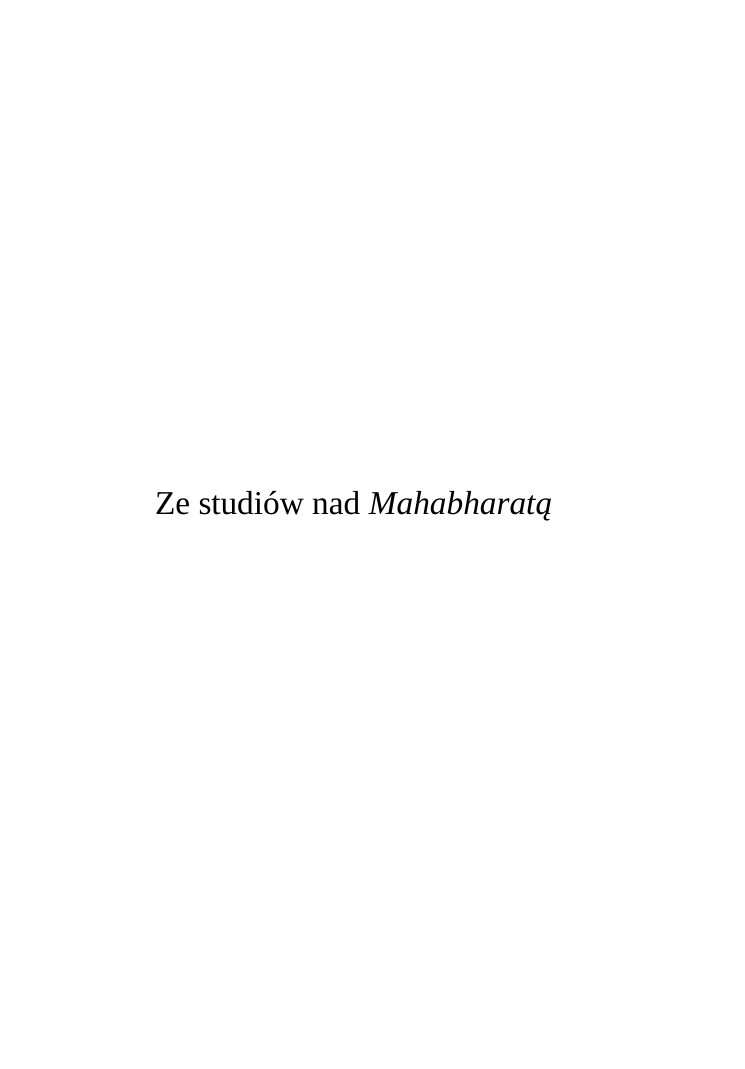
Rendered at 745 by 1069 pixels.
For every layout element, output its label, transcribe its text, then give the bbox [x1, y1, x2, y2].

text Ze studiów nad Mahabharatą [155, 483, 590, 522]
